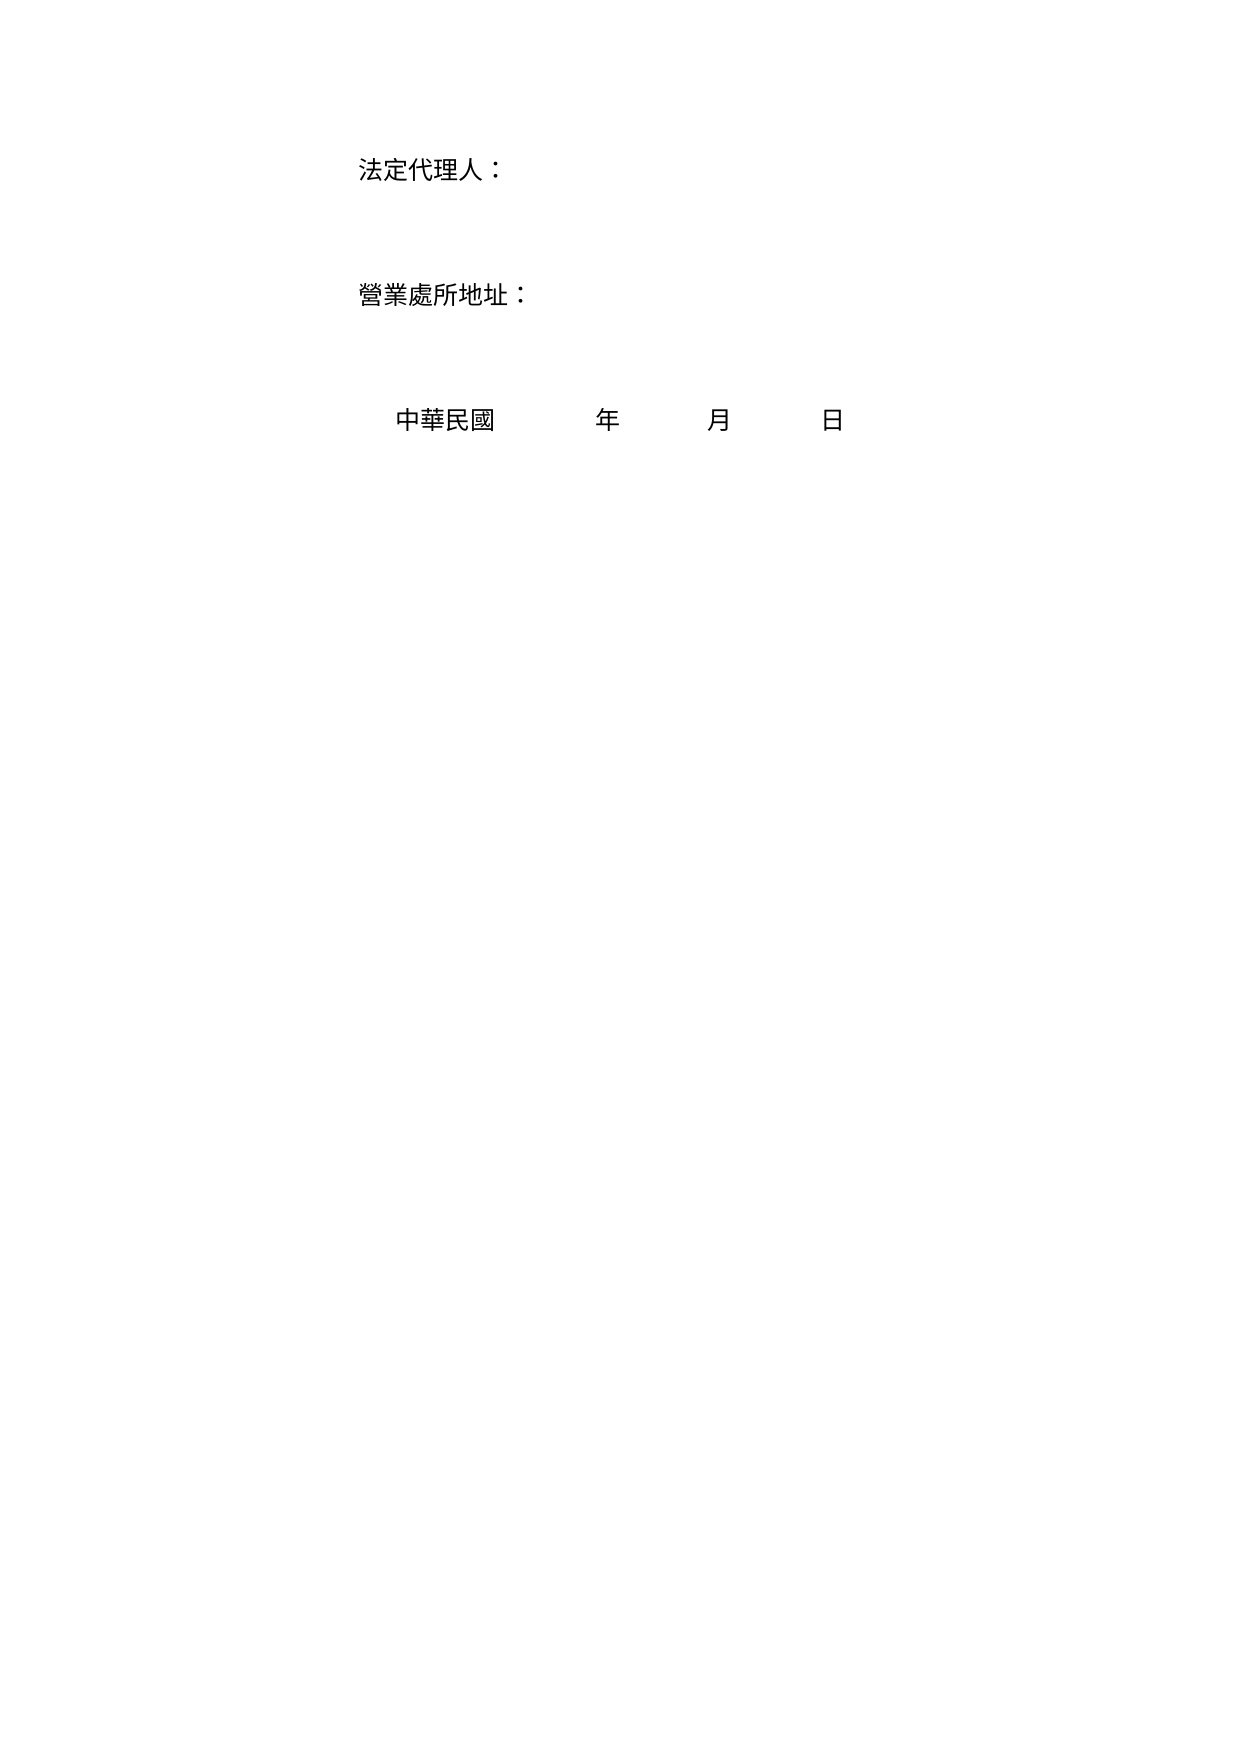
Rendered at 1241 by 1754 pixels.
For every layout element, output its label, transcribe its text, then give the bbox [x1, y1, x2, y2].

text 中華民國 年 月 日 [118, 377, 1122, 439]
text 法定代理人： [118, 127, 1122, 189]
text 營業處所地址： [118, 252, 1122, 314]
